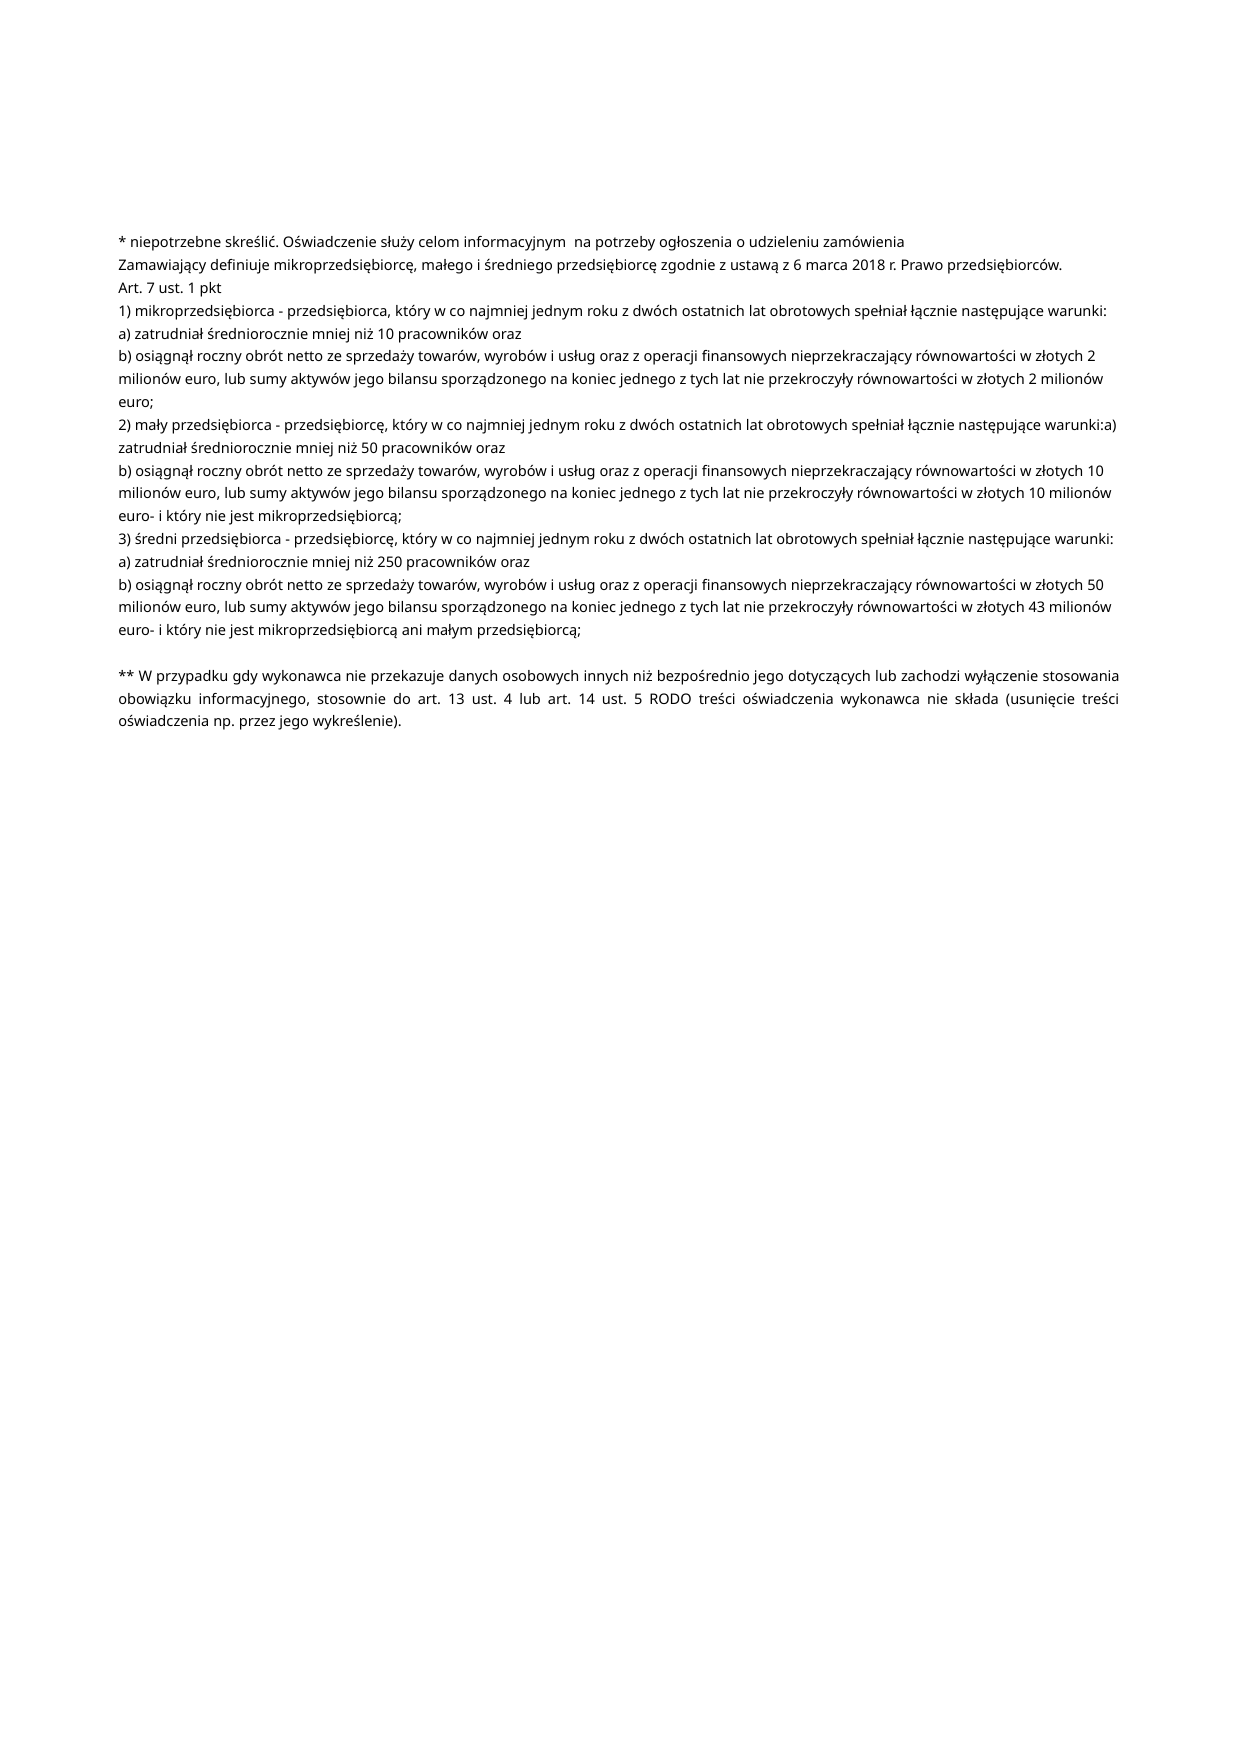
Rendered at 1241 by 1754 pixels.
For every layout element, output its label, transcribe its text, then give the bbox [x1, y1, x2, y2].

text b) osiągnął roczny obrót netto ze sprzedaży towarów, wyrobów i usług oraz z operacji finansowych nieprzekraczający równowartości w złotych 10 milionów euro, lub sumy aktywów jego bilansu sporządzonego na koniec jednego z tych lat nie przekroczyły równowartości w złotych 10 milionów euro- i który nie jest mikroprzedsiębiorcą; 3) średni przedsiębiorca - przedsiębiorcę, który w co najmniej jednym roku z dwóch ostatnich lat obrotowych spełniał łącznie następujące warunki: [118, 460, 1122, 549]
text * niepotrzebne skreślić. Oświadczenie służy celom informacyjnym na potrzeby ogłoszenia o udzieleniu zamówienia [118, 232, 1122, 252]
text a) zatrudniał średniorocznie mniej niż 250 pracowników oraz [118, 552, 1122, 571]
text Zamawiający definiuje mikroprzedsiębiorcę, małego i średniego przedsiębiorcę zgodnie z ustawą z 6 marca 2018 r. Prawo przedsiębiorców. Art. 7 ust. 1 pkt 1) mikroprzedsiębiorca - przedsiębiorca, który w co najmniej jednym roku z dwóch ostatnich lat obrotowych spełniał łącznie następujące warunki: a) zatrudniał średniorocznie mniej niż 10 pracowników oraz b) osiągnął roczny obrót netto ze sprzedaży towarów, wyrobów i usług oraz z operacji finansowych nieprzekraczający równowartości w złotych 2 milionów euro, lub sumy aktywów jego bilansu sporządzonego na koniec jednego z tych lat nie przekroczyły równowartości w złotych 2 milionów euro; 2) mały przedsiębiorca - przedsiębiorcę, który w co najmniej jednym roku z dwóch ostatnich lat obrotowych spełniał łącznie następujące warunki:a) zatrudniał średniorocznie mniej niż 50 pracowników oraz [118, 255, 1122, 457]
text ** W przypadku gdy wykonawca nie przekazuje danych osobowych innych niż bezpośrednio jego dotyczących lub zachodzi wyłączenie stosowania obowiązku informacyjnego, stosownie do art. 13 ust. 4 lub art. 14 ust. 5 RODO treści oświadczenia wykonawca nie składa (usunięcie treści oświadczenia np. przez jego wykreślenie). [118, 666, 1122, 731]
text b) osiągnął roczny obrót netto ze sprzedaży towarów, wyrobów i usług oraz z operacji finansowych nieprzekraczający równowartości w złotych 50 milionów euro, lub sumy aktywów jego bilansu sporządzonego na koniec jednego z tych lat nie przekroczyły równowartości w złotych 43 milionów euro- i który nie jest mikroprzedsiębiorcą ani małym przedsiębiorcą; [118, 574, 1122, 640]
